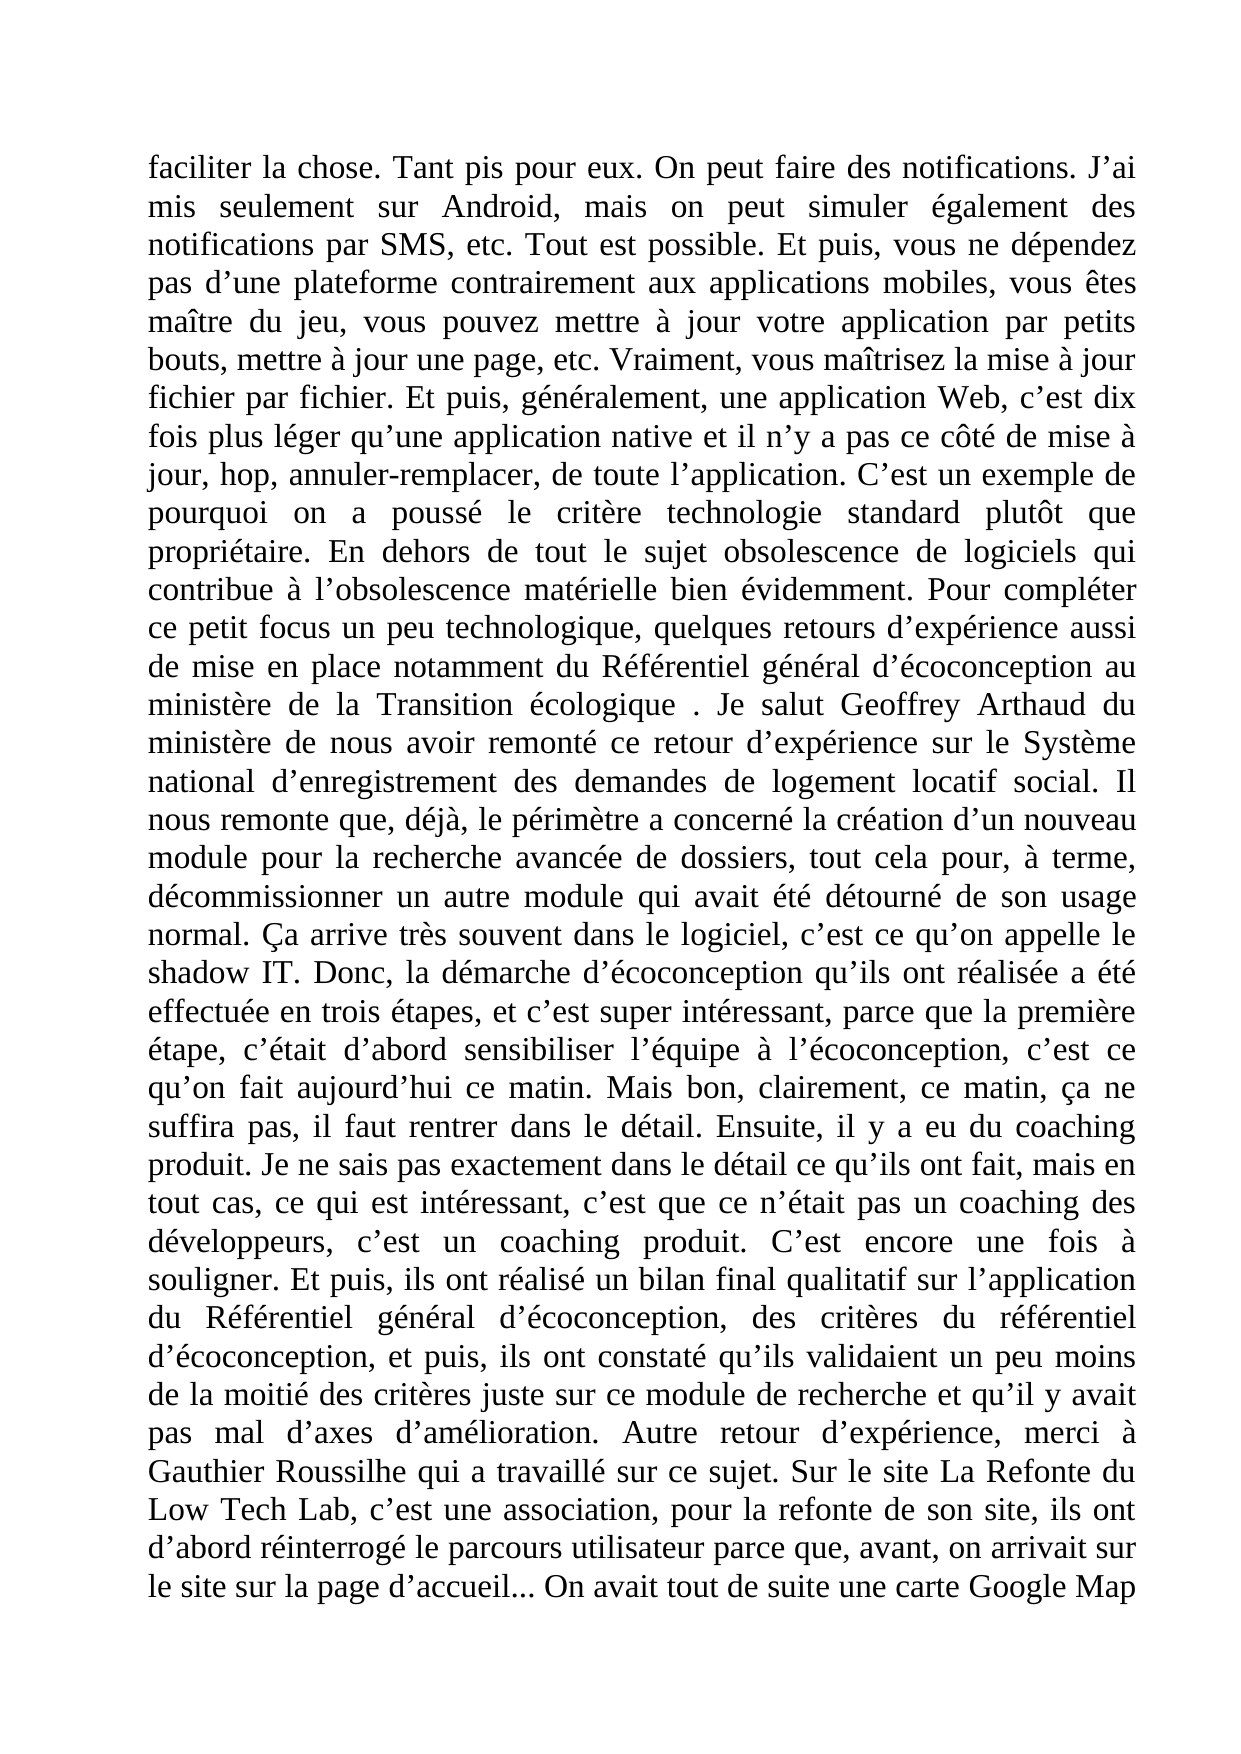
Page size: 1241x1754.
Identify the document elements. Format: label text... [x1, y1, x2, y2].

text faciliter la chose. Tant pis pour eux. On peut faire des notifications. J’ai mis seulement sur Android, mais on peut simuler également des notifications par SMS, etc. Tout est possible. Et puis, vous ne dépendez pas d’une plateforme contrairement aux applications mobiles, vous êtes maître du jeu, vous pouvez mettre à jour votre application par petits bouts, mettre à jour une page, etc. Vraiment, vous maîtrisez la mise à jour fichier par fichier. Et puis, généralement, une application Web, c’est dix fois plus léger qu’une application native et il n’y a pas ce côté de mise à jour, hop, annuler-remplacer, de toute l’application. C’est un exemple de pourquoi on a poussé le critère technologie standard plutôt que propriétaire. En dehors de tout le sujet obsolescence de logiciels qui contribue à l’obsolescence matérielle bien évidemment. Pour compléter ce petit focus un peu technologique, quelques retours d’expérience aussi de mise en place notamment du Référentiel général d’écoconception au ministère de la Transition écologique . Je salut Geoffrey Arthaud du ministère de nous avoir remonté ce retour d’expérience sur le Système national d’enregistrement des demandes de logement locatif social. Il nous remonte que, déjà, le périmètre a concerné la création d’un nouveau module pour la recherche avancée de dossiers, tout cela pour, à terme, décommissionner un autre module qui avait été détourné de son usage normal. Ça arrive très souvent dans le logiciel, c’est ce qu’on appelle le shadow IT. Donc, la démarche d’écoconception qu’ils ont réalisée a été effectuée en trois étapes, et c’est super intéressant, parce que la première étape, c’était d’abord sensibiliser l’équipe à l’écoconception, c’est ce qu’on fait aujourd’hui ce matin. Mais bon, clairement, ce matin, ça ne suffira pas, il faut rentrer dans le détail. Ensuite, il y a eu du coaching produit. Je ne sais pas exactement dans le détail ce qu’ils ont fait, mais en tout cas, ce qui est intéressant, c’est que ce n’était pas un coaching des développeurs, c’est un coaching produit. C’est encore une fois à souligner. Et puis, ils ont réalisé un bilan final qualitatif sur l’application du Référentiel général d’écoconception, des critères du référentiel d’écoconception, et puis, ils ont constaté qu’ils validaient un peu moins de la moitié des critères juste sur ce module de recherche et qu’il y avait pas mal d’axes d’amélioration. Autre retour d’expérience, merci à Gauthier Roussilhe qui a travaillé sur ce sujet. Sur le site La Refonte du Low Tech Lab, c’est une association, pour la refonte de son site, ils ont d’abord réinterrogé le parcours utilisateur parce que, avant, on arrivait sur le site sur la page d’accueil... On avait tout de suite une carte Google Map [148, 148, 1137, 1604]
